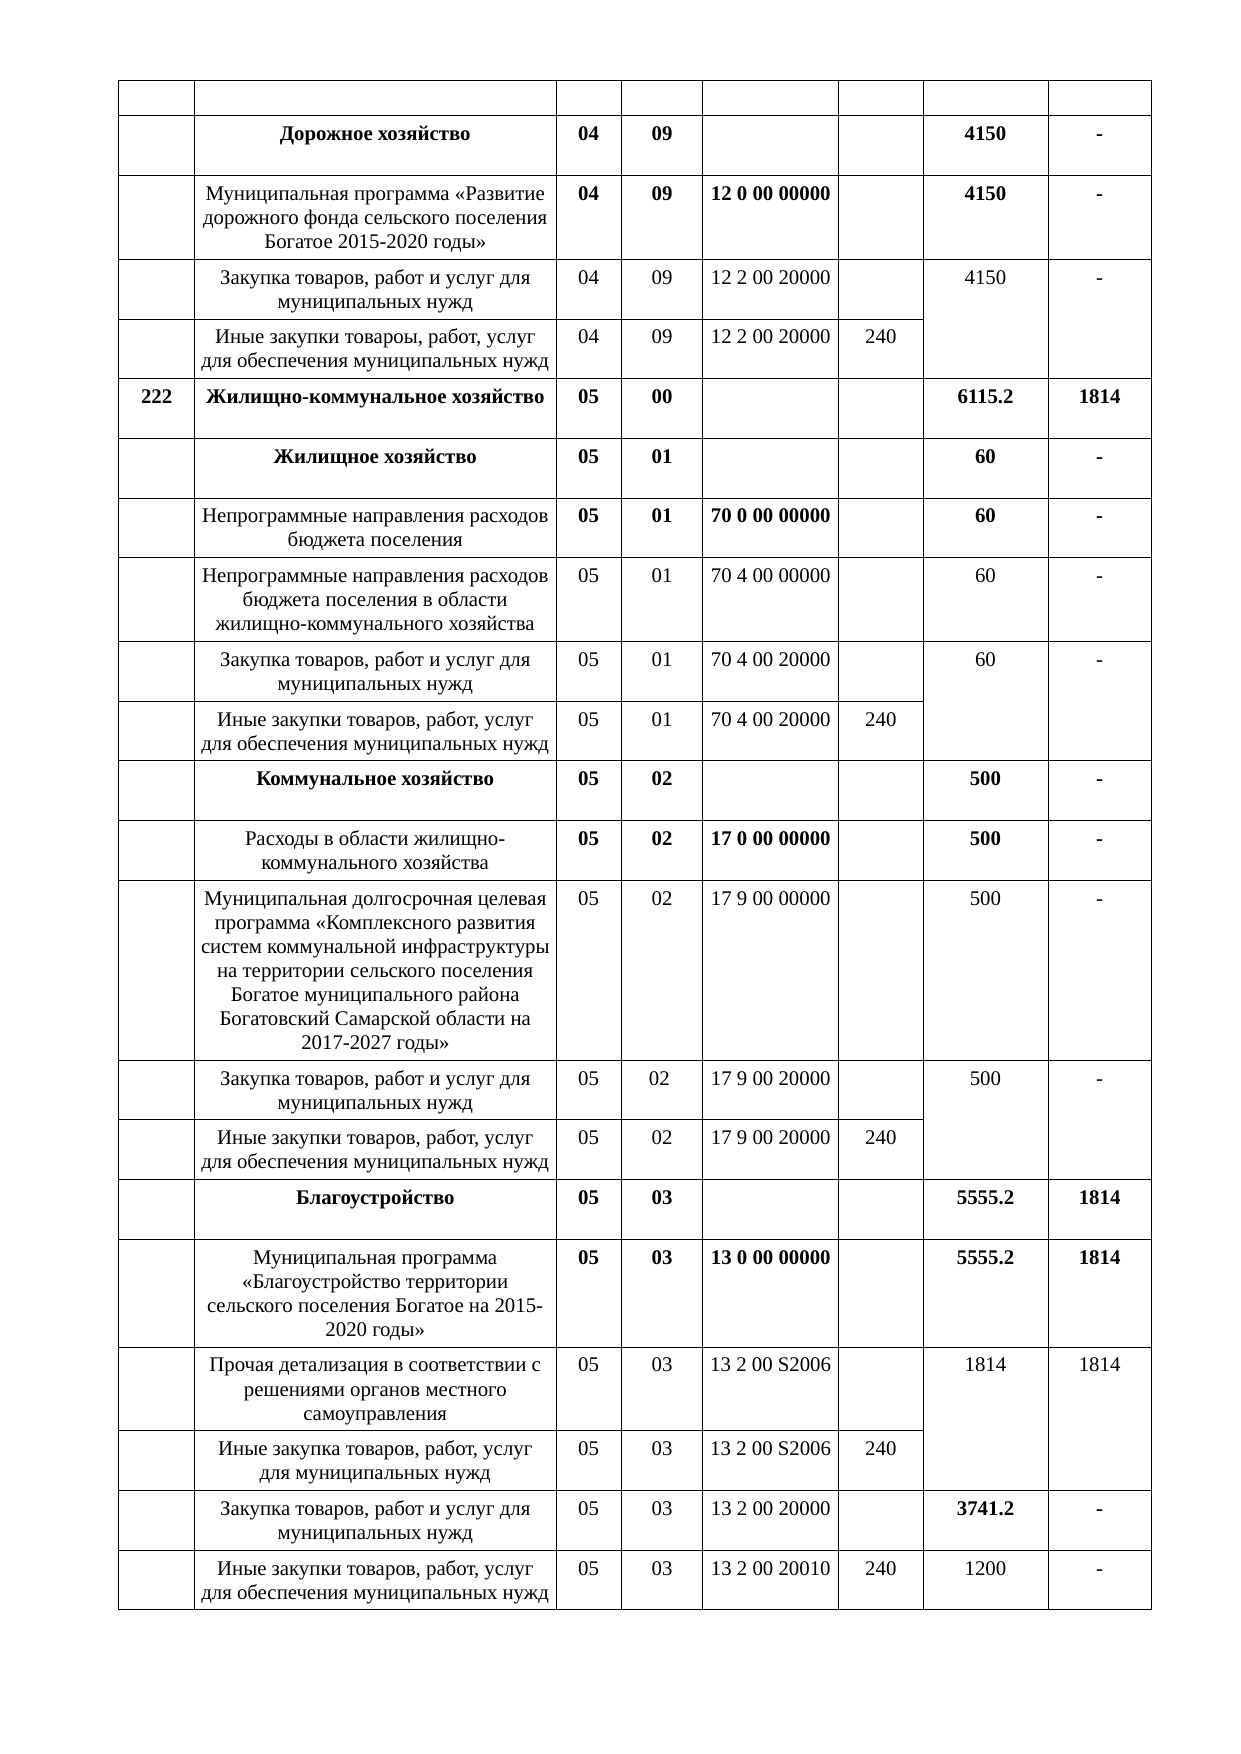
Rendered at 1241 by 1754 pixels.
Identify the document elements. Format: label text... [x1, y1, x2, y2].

table_cell 17 9 00 20000 [703, 1061, 838, 1119]
table_cell 05 [557, 1431, 621, 1490]
table_cell 05 [557, 642, 621, 701]
table_cell 12 2 00 20000 [703, 320, 838, 378]
table_cell [119, 702, 194, 760]
table_cell [119, 499, 194, 557]
table_cell 60 [924, 499, 1048, 557]
table_cell 03 [622, 1180, 702, 1239]
table_cell 04 [557, 260, 621, 318]
table_cell - [1049, 1061, 1151, 1179]
table_cell 05 [557, 439, 621, 497]
table_cell 04 [557, 116, 621, 175]
table_cell [839, 1348, 923, 1430]
table_cell [195, 81, 556, 115]
table_cell Закупка товаров, работ и услуг для муниципальных нужд [195, 642, 556, 701]
table_cell 05 [557, 1348, 621, 1430]
table_cell [119, 1180, 194, 1239]
table_cell [703, 379, 838, 438]
table_cell [119, 1348, 194, 1430]
table_cell 13 2 00 S2006 [703, 1431, 838, 1490]
table_cell 09 [622, 320, 702, 378]
table_cell 05 [557, 558, 621, 641]
table_cell [839, 1180, 923, 1239]
table_cell Муниципальная долгосрочная целевая программа «Комплексного развития систем коммунальной инфраструктуры на территории сельского поселения Богатое муниципального района Богатовский Самарской области на 2017-2027 годы» [195, 881, 556, 1060]
table_cell [839, 260, 923, 318]
table_cell 05 [557, 1061, 621, 1119]
table_cell 17 0 00 00000 [703, 821, 838, 880]
table_cell 240 [839, 1551, 923, 1609]
table_cell 12 2 00 20000 [703, 260, 838, 318]
table_cell [119, 320, 194, 378]
table_cell - [1049, 439, 1151, 497]
table_cell 03 [622, 1240, 702, 1347]
table_cell [119, 1491, 194, 1550]
table_cell [119, 821, 194, 880]
table_cell Закупка товаров, работ и услуг для муниципальных нужд [195, 1061, 556, 1119]
table_cell Муниципальная программа «Благоустройство территории сельского поселения Богатое на 2015-2020 годы» [195, 1240, 556, 1347]
table_cell Коммунальное хозяйство [195, 761, 556, 820]
table_cell Закупка товаров, работ и услуг для муниципальных нужд [195, 260, 556, 318]
table_cell 5555,2 [924, 1180, 1048, 1239]
table_cell 240 [839, 702, 923, 760]
table_cell 70 4 00 20000 [703, 702, 838, 760]
table_cell 05 [557, 1551, 621, 1609]
table_cell 05 [557, 1491, 621, 1550]
table_cell Иные закупки товаров, работ, услуг для обеспечения муниципальных нужд [195, 702, 556, 760]
table_cell 01 [622, 558, 702, 641]
table_cell 05 [557, 1120, 621, 1179]
table_cell Прочая детализация в соответствии с решениями органов местного самоуправления [195, 1348, 556, 1430]
table_cell 09 [622, 116, 702, 175]
table_cell [839, 1491, 923, 1550]
table_cell 1814 [1049, 1348, 1151, 1490]
table_cell [119, 1431, 194, 1490]
table_cell Непрограммные направления расходов бюджета поселения [195, 499, 556, 557]
table_cell 05 [557, 761, 621, 820]
table_cell 60 [924, 558, 1048, 641]
table_cell 03 [622, 1431, 702, 1490]
table_cell - [1049, 260, 1151, 378]
table_cell [119, 881, 194, 1060]
table_cell Муниципальная программа «Развитие дорожного фонда сельского поселения Богатое 2015-2020 годы» [195, 176, 556, 259]
table_cell [839, 821, 923, 880]
table_cell 6115,2 [924, 379, 1048, 438]
table_cell - [1049, 176, 1151, 259]
table_cell [839, 379, 923, 438]
table_cell Непрограммные направления расходов бюджета поселения в области жилищно-коммунального хозяйства [195, 558, 556, 641]
table_cell 02 [622, 821, 702, 880]
table_cell [839, 81, 923, 115]
table_cell 04 [557, 176, 621, 259]
table_cell 01 [622, 642, 702, 701]
table_cell 09 [622, 176, 702, 259]
table_cell 60 [924, 439, 1048, 497]
table_cell - [1049, 1491, 1151, 1550]
table_cell Дорожное хозяйство [195, 116, 556, 175]
table_cell 500 [924, 821, 1048, 880]
table_cell [839, 1061, 923, 1119]
table_cell [839, 116, 923, 175]
table_cell 13 2 00 20010 [703, 1551, 838, 1609]
table_cell - [1049, 116, 1151, 175]
table_cell 500 [924, 881, 1048, 1060]
table_cell 4150 [924, 116, 1048, 175]
table_cell [839, 1240, 923, 1347]
table_cell 02 [622, 1061, 702, 1119]
table_cell - [1049, 499, 1151, 557]
table_cell Благоустройство [195, 1180, 556, 1239]
table_cell 13 2 00 20000 [703, 1491, 838, 1550]
table_cell 05 [557, 1180, 621, 1239]
table_cell [839, 761, 923, 820]
table_cell 4150 [924, 260, 1048, 378]
table_cell [839, 499, 923, 557]
table_cell [119, 1240, 194, 1347]
table_cell [839, 176, 923, 259]
table_cell Жилищно-коммунальное хозяйство [195, 379, 556, 438]
table_cell Иные закупка товаров, работ, услуг для муниципальных нужд [195, 1431, 556, 1490]
table_cell [622, 81, 702, 115]
table_cell 03 [622, 1348, 702, 1430]
table_cell [703, 81, 838, 115]
table_cell - [1049, 821, 1151, 880]
table_cell - [1049, 761, 1151, 820]
table_cell 05 [557, 821, 621, 880]
table_cell 01 [622, 439, 702, 497]
table_cell 01 [622, 702, 702, 760]
table_cell [703, 116, 838, 175]
table_cell [119, 1551, 194, 1609]
table_cell [839, 558, 923, 641]
table_cell - [1049, 642, 1151, 760]
table_cell [119, 558, 194, 641]
table_cell [119, 81, 194, 115]
table_cell Расходы в области жилищно-коммунального хозяйства [195, 821, 556, 880]
table_cell 03 [622, 1551, 702, 1609]
table_cell [119, 1061, 194, 1119]
table_cell [119, 761, 194, 820]
table_cell [119, 116, 194, 175]
table_cell 240 [839, 320, 923, 378]
table_cell 05 [557, 499, 621, 557]
table_cell [119, 642, 194, 701]
table_cell 5555,2 [924, 1240, 1048, 1347]
table_cell 1814 [924, 1348, 1048, 1490]
table_cell 17 9 00 00000 [703, 881, 838, 1060]
table_cell 1814 [1049, 1240, 1151, 1347]
table_cell 1200 [924, 1551, 1048, 1609]
table_cell [839, 881, 923, 1060]
table_cell - [1049, 81, 1151, 115]
table_cell 1814 [1049, 1180, 1151, 1239]
table_cell 500 [924, 1061, 1048, 1179]
table_cell - [1049, 558, 1151, 641]
table_cell 1814 [1049, 379, 1151, 438]
table_cell 02 [622, 881, 702, 1060]
table_cell 02 [622, 1120, 702, 1179]
table_cell 60 [924, 642, 1048, 760]
table_cell 02 [622, 761, 702, 820]
table_cell [703, 761, 838, 820]
table_cell [119, 260, 194, 318]
table_cell Иные закупки товаров, работ, услуг для обеспечения муниципальных нужд [195, 1551, 556, 1609]
table_cell [839, 642, 923, 701]
table_cell [119, 439, 194, 497]
table_cell 3741,2 [924, 1491, 1048, 1550]
table_cell 05 [557, 881, 621, 1060]
table_cell [703, 1180, 838, 1239]
table_cell Иные закупки товароы, работ, услуг для обеспечения муниципальных нужд [195, 320, 556, 378]
table_cell [839, 439, 923, 497]
table_cell 13 2 00 S2006 [703, 1348, 838, 1430]
table_cell 70 0 00 00000 [703, 499, 838, 557]
table_cell [557, 81, 621, 115]
table_cell 03 [622, 1491, 702, 1550]
table_cell 05 [557, 1240, 621, 1347]
table_cell 240 [839, 1120, 923, 1179]
table_cell 240 [839, 1431, 923, 1490]
table_cell 13 0 00 00000 [703, 1240, 838, 1347]
table_cell [119, 176, 194, 259]
table_cell Иные закупки товаров, работ, услуг для обеспечения муниципальных нужд [195, 1120, 556, 1179]
table_cell 222 [119, 379, 194, 438]
table_cell - [1049, 881, 1151, 1060]
table_cell Закупка товаров, работ и услуг для муниципальных нужд [195, 1491, 556, 1550]
table_cell 04 [557, 320, 621, 378]
table_cell Жилищное хозяйство [195, 439, 556, 497]
table_cell 12 0 00 00000 [703, 176, 838, 259]
table_cell 05 [557, 379, 621, 438]
table_cell 70 4 00 00000 [703, 558, 838, 641]
table_cell 500 [924, 761, 1048, 820]
table_cell 70 4 00 20000 [703, 642, 838, 701]
table_cell - [1049, 1551, 1151, 1609]
table_cell 05 [557, 702, 621, 760]
table_cell 17 9 00 20000 [703, 1120, 838, 1179]
table_cell [703, 439, 838, 497]
table_cell 01 [622, 499, 702, 557]
table_cell 4150 [924, 176, 1048, 259]
table_cell 09 [622, 260, 702, 318]
table_cell 00 [622, 379, 702, 438]
table_cell [119, 1120, 194, 1179]
table_cell [924, 81, 1048, 115]
